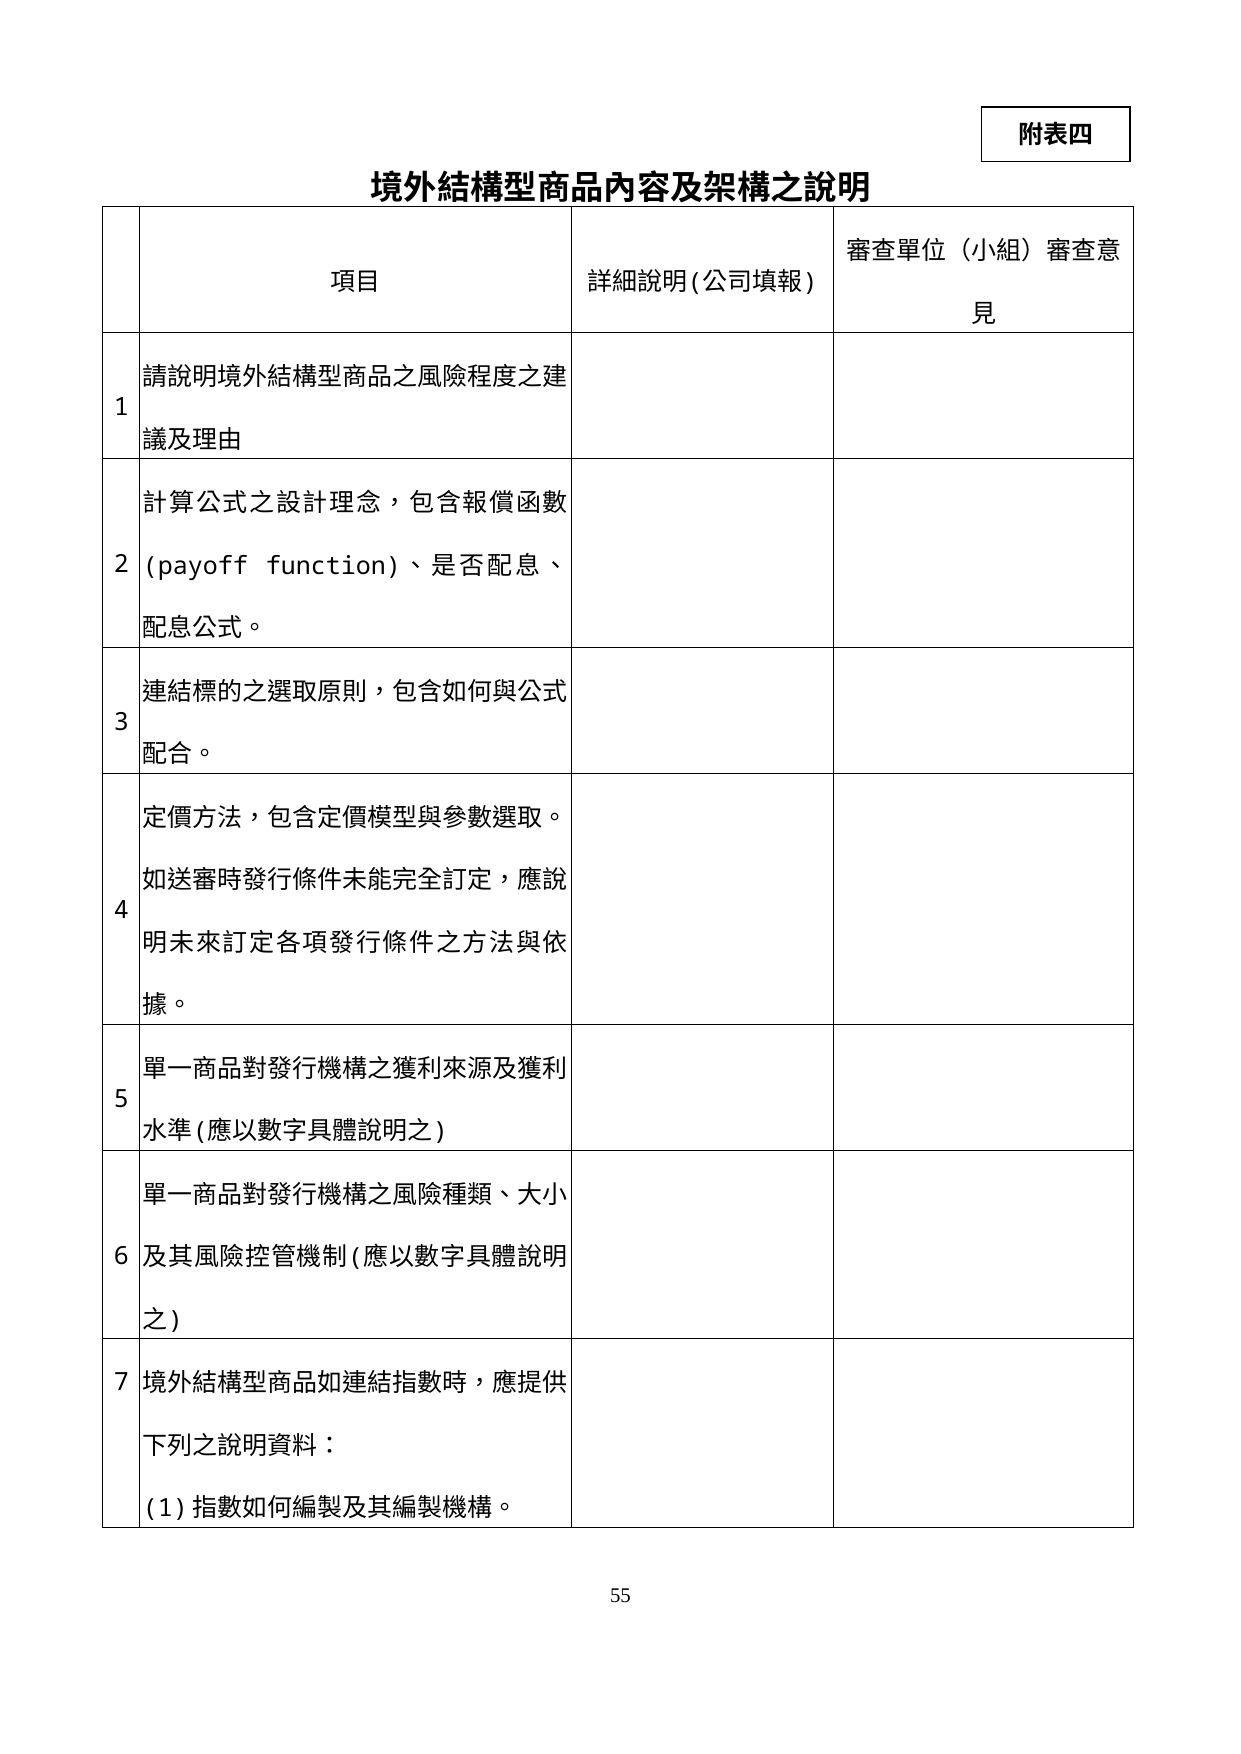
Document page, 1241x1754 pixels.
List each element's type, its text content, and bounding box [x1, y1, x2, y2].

table_cell 境外結構型商品如連結指數時，應提供下列之說明資料： 指數如何編製及其編製機構。 指數的公布頻率。 指數公布處所。 指數非為發行境外結構型商品所特別訂作之特殊指數。 計算指數所依據之標的資產應有相當之流動性(即交易量夠大，若非屬交易所公布指數，應提供補充說明)。 [140, 1339, 571, 1527]
table_cell [834, 1339, 1133, 1527]
table_cell 2 [103, 459, 139, 647]
table_cell 4 [103, 774, 139, 1024]
table_cell 連結標的之選取原則，包含如何與公式配合。 [140, 648, 571, 773]
table_cell [572, 333, 833, 458]
table_cell [572, 1025, 833, 1150]
table_cell 7 [103, 1339, 139, 1527]
table_cell [834, 1151, 1133, 1338]
table_cell 定價方法，包含定價模型與參數選取。如送審時發行條件未能完全訂定，應說明未來訂定各項發行條件之方法與依據。 [140, 774, 571, 1024]
table_header 審查單位（小組）審查意見 [834, 207, 1133, 332]
text 附表四 [997, 115, 1114, 151]
table_cell [834, 1025, 1133, 1150]
table_cell [834, 648, 1133, 773]
text 境外結構型商品內容及架構之說明 [118, 143, 1122, 206]
table_cell 計算公式之設計理念，包含報償函數(payoff function)、是否配息、配息公式。 [140, 459, 571, 647]
table_header [103, 207, 139, 332]
table_cell [572, 774, 833, 1024]
text 境外結構型商品內容及架構之說明 [982, 108, 1129, 161]
table_cell 單一商品對發行機構之風險種類、大小及其風險控管機制(應以數字具體說明之) [140, 1151, 571, 1338]
table_cell [834, 333, 1133, 458]
table_cell 單一商品對發行機構之獲利來源及獲利水準(應以數字具體說明之) [140, 1025, 571, 1150]
table_cell 6 [103, 1151, 139, 1338]
table_cell 5 [103, 1025, 139, 1150]
table_cell [834, 459, 1133, 647]
table_cell [572, 1339, 833, 1527]
table_cell 請說明境外結構型商品之風險程度之建議及理由 [140, 333, 571, 458]
table_cell [572, 648, 833, 773]
table_cell [572, 459, 833, 647]
table_header 項目 [140, 207, 571, 332]
table_header 詳細說明(公司填報) [572, 207, 833, 332]
table_cell [834, 774, 1133, 1024]
table_cell 1 [103, 333, 139, 458]
table_cell [572, 1151, 833, 1338]
table_cell 3 [103, 648, 139, 773]
